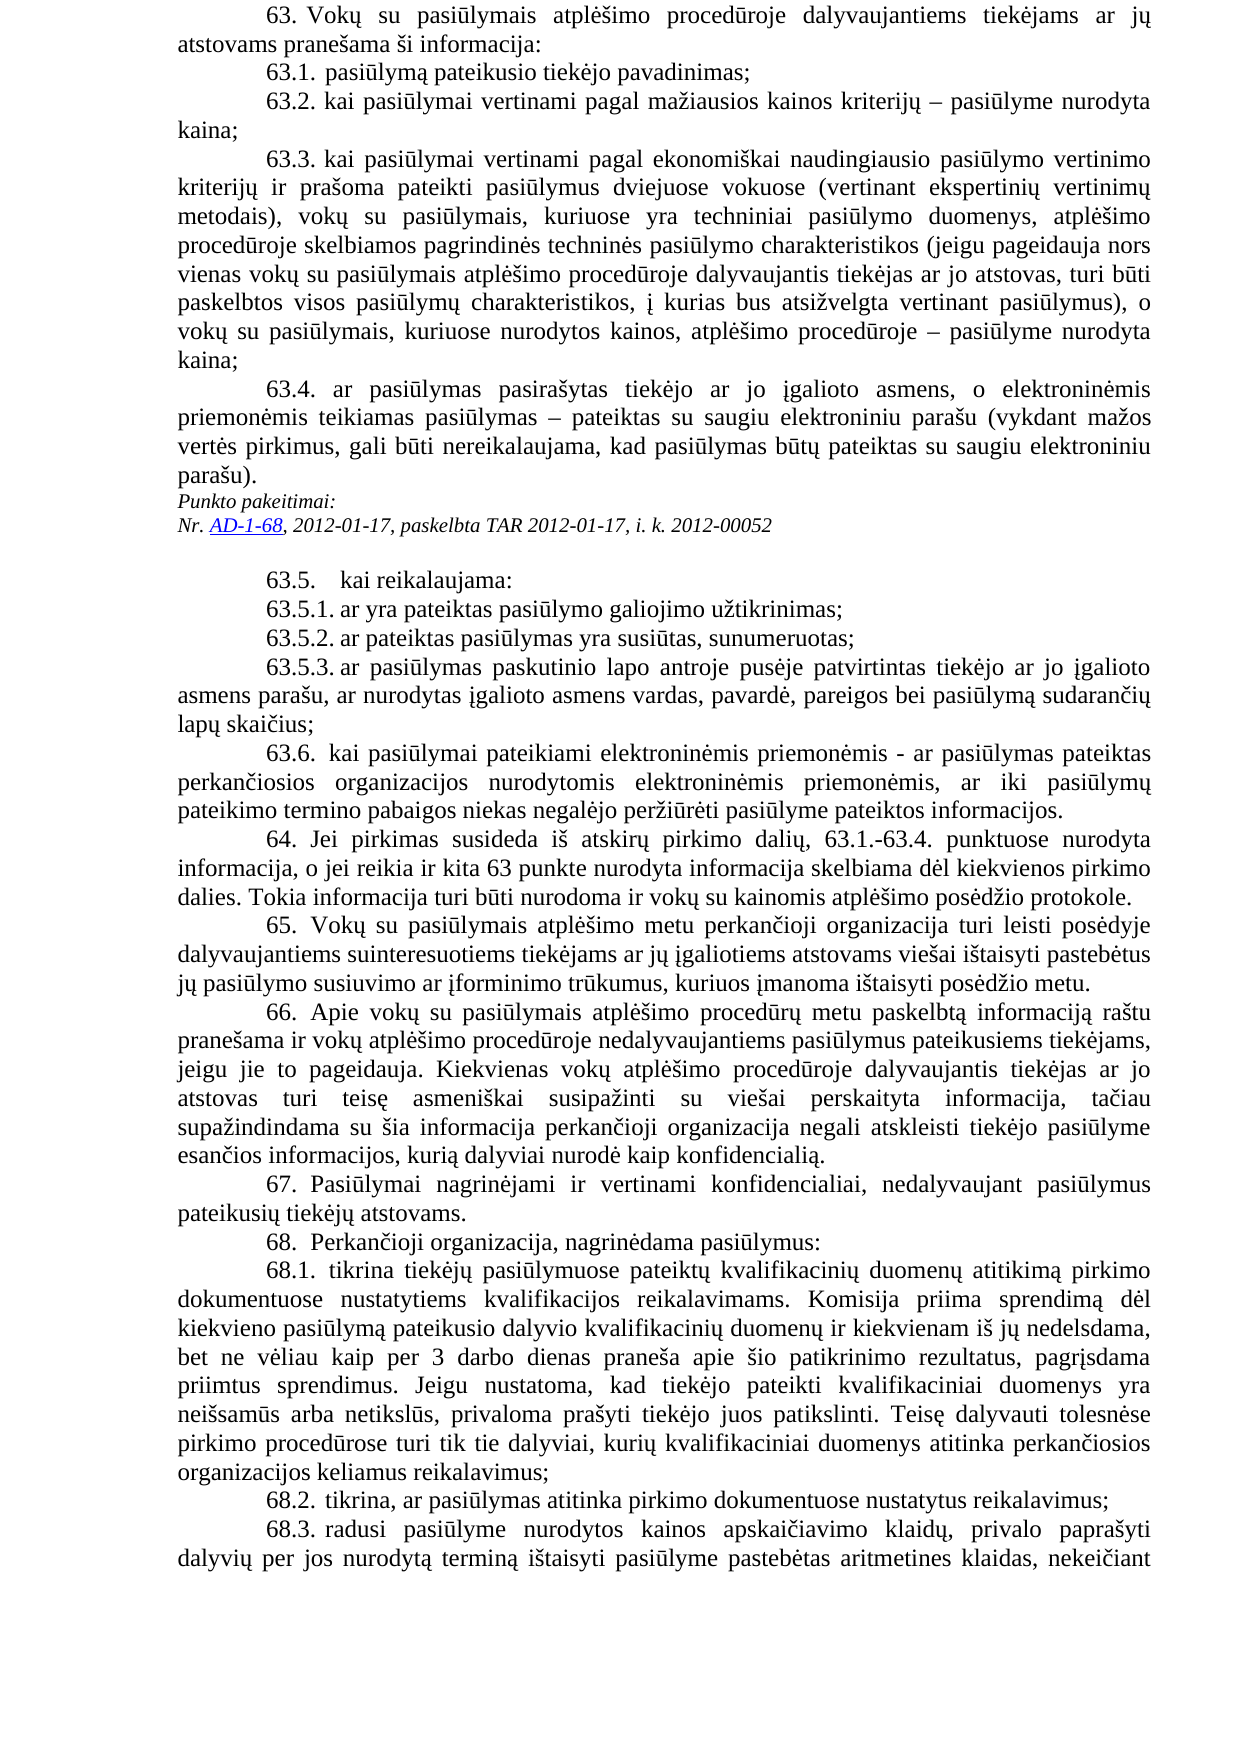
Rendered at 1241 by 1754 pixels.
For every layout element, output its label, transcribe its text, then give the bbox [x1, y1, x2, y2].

text 63.5. kai reikalaujama: [177, 566, 1152, 594]
text 65. Vokų su pasiūlymais atplėšimo metu perkančioji organizacija turi leisti posėdyje dalyvaujantiems suinteresuotiems tiekėjams ar jų įgaliotiems atstovams viešai ištaisyti pastebėtus jų pasiūlymo susiuvimo ar įforminimo trūkumus, kuriuos įmanoma ištaisyti posėdžio metu. [177, 911, 1152, 997]
text 64. Jei pirkimas susideda iš atskirų pirkimo dalių, 63.1.-63.4. punktuose nurodyta informacija, o jei reikia ir kita 63 punkte nurodyta informacija skelbiama dėl kiekvienos pirkimo dalies. Tokia informacija turi būti nurodoma ir vokų su kainomis atplėšimo posėdžio protokole. [177, 824, 1152, 911]
text 63.5.2. ar pateiktas pasiūlymas yra susiūtas, sunumeruotas; [177, 623, 1152, 652]
text 63.5.3. ar pasiūlymas paskutinio lapo antroje pusėje patvirtintas tiekėjo ar jo įgalioto asmens parašu, ar nurodytas įgalioto asmens vardas, pavardė, pareigos bei pasiūlymą sudarančių lapų skaičius; [177, 652, 1152, 738]
text 63.5.1. ar yra pateiktas pasiūlymo galiojimo užtikrinimas; [177, 594, 1152, 623]
text 63.4. ar pasiūlymas pasirašytas tiekėjo ar jo įgalioto asmens, o elektroninėmis priemonėmis teikiamas pasiūlymas – pateiktas su saugiu elektroniniu parašu (vykdant mažos vertės pirkimus, gali būti nereikalaujama, kad pasiūlymas būtų pateiktas su saugiu elektroniniu parašu). [177, 374, 1152, 489]
text 68.1. tikrina tiekėjų pasiūlymuose pateiktų kvalifikacinių duomenų atitikimą pirkimo dokumentuose nustatytiems kvalifikacijos reikalavimams. Komisija priima sprendimą dėl kiekvieno pasiūlymą pateikusio dalyvio kvalifikacinių duomenų ir kiekvienam iš jų nedelsdama, bet ne vėliau kaip per 3 darbo dienas praneša apie šio patikrinimo rezultatus, pagrįsdama priimtus sprendimus. Jeigu nustatoma, kad tiekėjo pateikti kvalifikaciniai duomenys yra neišsamūs arba netikslūs, privaloma prašyti tiekėjo juos patikslinti. Teisę dalyvauti tolesnėse pirkimo procedūrose turi tik tie dalyviai, kurių kvalifikaciniai duomenys atitinka perkančiosios organizacijos keliamus reikalavimus; [177, 1256, 1152, 1486]
text 63.1. pasiūlymą pateikusio tiekėjo pavadinimas; [177, 57, 1152, 86]
text 63. Vokų su pasiūlymais atplėšimo procedūroje dalyvaujantiems tiekėjams ar jų atstovams pranešama ši informacija: [177, 0, 1152, 57]
text 63.6. kai pasiūlymai pateikiami elektroninėmis priemonėmis - ar pasiūlymas pateiktas perkančiosios organizacijos nurodytomis elektroninėmis priemonėmis, ar iki pasiūlymų pateikimo termino pabaigos niekas negalėjo peržiūrėti pasiūlyme pateiktos informacijos. [177, 738, 1152, 824]
text 66. Apie vokų su pasiūlymais atplėšimo procedūrų metu paskelbtą informaciją raštu pranešama ir vokų atplėšimo procedūroje nedalyvaujantiems pasiūlymus pateikusiems tiekėjams, jeigu jie to pageidauja. Kiekvienas vokų atplėšimo procedūroje dalyvaujantis tiekėjas ar jo atstovas turi teisę asmeniškai susipažinti su viešai perskaityta informacija, tačiau supažindindama su šia informacija perkančioji organizacija negali atskleisti tiekėjo pasiūlyme esančios informacijos, kurią dalyviai nurodė kaip konfidencialią. [177, 997, 1152, 1169]
text 68.2. tikrina, ar pasiūlymas atitinka pirkimo dokumentuose nustatytus reikalavimus; [177, 1486, 1152, 1514]
text 67. Pasiūlymai nagrinėjami ir vertinami konfidencialiai, nedalyvaujant pasiūlymus pateikusių tiekėjų atstovams. [177, 1169, 1152, 1227]
text 68.3. radusi pasiūlyme nurodytos kainos apskaičiavimo klaidų, privalo paprašyti dalyvių per jos nurodytą terminą ištaisyti pasiūlyme pastebėtas aritmetines klaidas, nekeičiant [177, 1514, 1152, 1572]
text Nr. AD-1-68, 2012-01-17, paskelbta TAR 2012-01-17, i. k. 2012-00052 [177, 513, 1152, 537]
text 68. Perkančioji organizacija, nagrinėdama pasiūlymus: [177, 1227, 1152, 1256]
text 63.3. kai pasiūlymai vertinami pagal ekonomiškai naudingiausio pasiūlymo vertinimo kriterijų ir prašoma pateikti pasiūlymus dviejuose vokuose (vertinant ekspertinių vertinimų metodais), vokų su pasiūlymais, kuriuose yra techniniai pasiūlymo duomenys, atplėšimo procedūroje skelbiamos pagrindinės techninės pasiūlymo charakteristikos (jeigu pageidauja nors vienas vokų su pasiūlymais atplėšimo procedūroje dalyvaujantis tiekėjas ar jo atstovas, turi būti paskelbtos visos pasiūlymų charakteristikos, į kurias bus atsižvelgta vertinant pasiūlymus), o vokų su pasiūlymais, kuriuose nurodytos kainos, atplėšimo procedūroje – pasiūlyme nurodyta kaina; [177, 144, 1152, 374]
text Punkto pakeitimai: [177, 489, 1152, 513]
text 63.2. kai pasiūlymai vertinami pagal mažiausios kainos kriterijų – pasiūlyme nurodyta kaina; [177, 86, 1152, 144]
